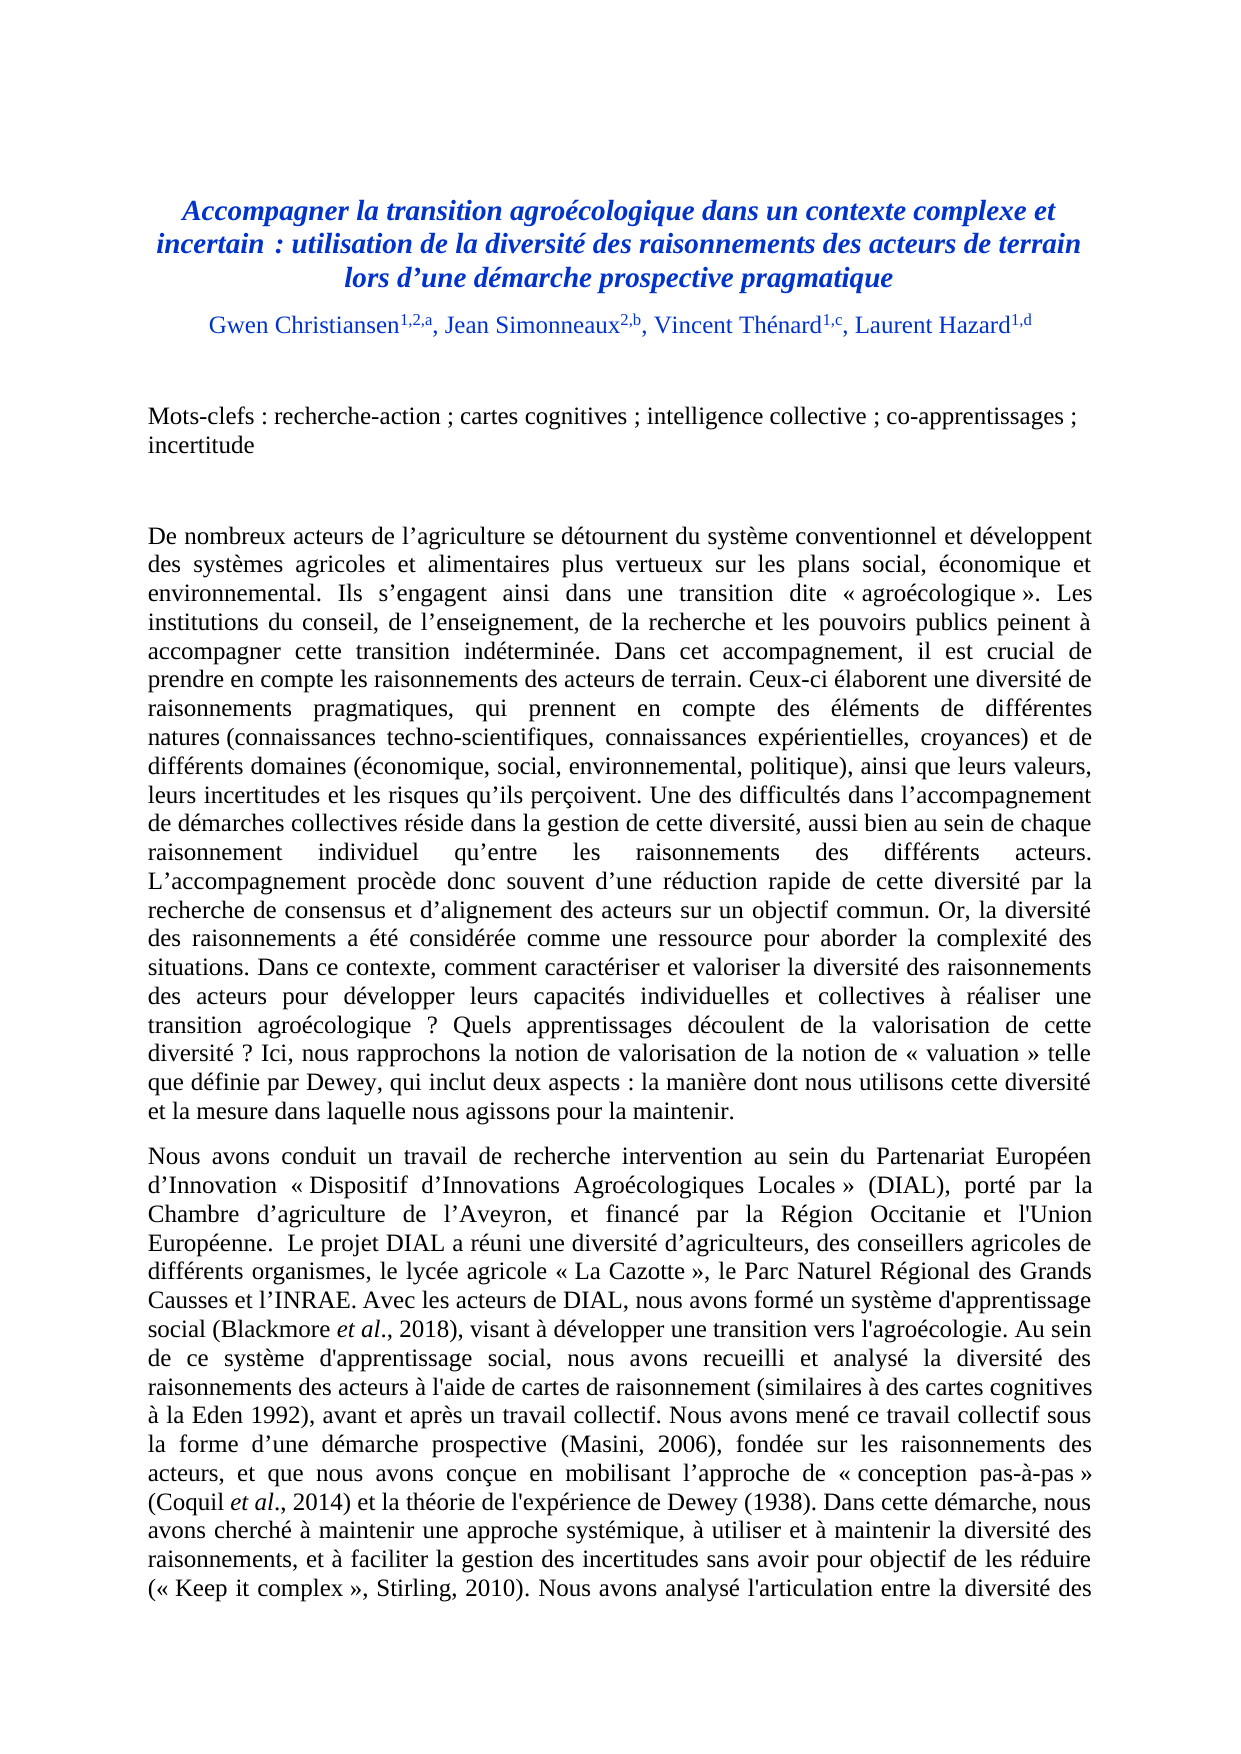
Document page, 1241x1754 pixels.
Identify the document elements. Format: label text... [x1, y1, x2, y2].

text Accompagner la transition agroécologique dans un contexte complexe et incertain : utilisation de la diversité des raisonnements des acteurs de terrain lors d’une démarche prospective pragmatique [148, 193, 1093, 294]
text Mots-clefs : recherche-action ; cartes cognitives ; intelligence collective ; co-apprentissages ; incertitude [148, 401, 1093, 459]
text De nombreux acteurs de l’agriculture se détournent du système conventionnel et développent des systèmes agricoles et alimentaires plus vertueux sur les plans social, économique et environnemental. Ils s’engagent ainsi dans une transition dite « agroécologique ». Les institutions du conseil, de l’enseignement, de la recherche et les pouvoirs publics peinent à accompagner cette transition indéterminée. Dans cet accompagnement, il est crucial de prendre en compte les raisonnements des acteurs de terrain. Ceux-ci élaborent une diversité de raisonnements pragmatiques, qui prennent en compte des éléments de différentes natures (connaissances techno-scientifiques, connaissances expérientielles, croyances) et de différents domaines (économique, social, environnemental, politique), ainsi que leurs valeurs, leurs incertitudes et les risques qu’ils perçoivent. Une des difficultés dans l’accompagnement de démarches collectives réside dans la gestion de cette diversité, aussi bien au sein de chaque raisonnement individuel qu’entre les raisonnements des différents acteurs. L’accompagnement procède donc souvent d’une réduction rapide de cette diversité par la recherche de consensus et d’alignement des acteurs sur un objectif commun. Or, la diversité des raisonnements a été considérée comme une ressource pour aborder la complexité des situations. Dans ce contexte, comment caractériser et valoriser la diversité des raisonnements des acteurs pour développer leurs capacités individuelles et collectives à réaliser une transition agroécologique ? Quels apprentissages découlent de la valorisation de cette diversité ? Ici, nous rapprochons la notion de valorisation de la notion de « valuation » telle que définie par Dewey, qui inclut deux aspects : la manière dont nous utilisons cette diversité et la mesure dans laquelle nous agissons pour la maintenir. [148, 521, 1093, 1125]
text Gwen Christiansen1,2,a, Jean Simonneaux2,b, Vincent Thénard1,c, Laurent Hazard1,d [148, 310, 1093, 339]
text Nous avons conduit un travail de recherche intervention au sein du Partenariat Européen d’Innovation « Dispositif d’Innovations Agroécologiques Locales » (DIAL), porté par la Chambre d’agriculture de l’Aveyron, et financé par la Région Occitanie et l'Union Européenne. Le projet DIAL a réuni une diversité d’agriculteurs, des conseillers agricoles de différents organismes, le lycée agricole « La Cazotte », le Parc Naturel Régional des Grands Causses et l’INRAE. Avec les acteurs de DIAL, nous avons formé un système d'apprentissage social (Blackmore et al., 2018), visant à développer une transition vers l'agroécologie. Au sein de ce système d'apprentissage social, nous avons recueilli et analysé la diversité des raisonnements des acteurs à l'aide de cartes de raisonnement (similaires à des cartes cognitives à la Eden 1992), avant et après un travail collectif. Nous avons mené ce travail collectif sous la forme d’une démarche prospective (Masini, 2006), fondée sur les raisonnements des acteurs, et que nous avons conçue en mobilisant l’approche de « conception pas-à-pas » (Coquil et al., 2014) et la théorie de l'expérience de Dewey (1938). Dans cette démarche, nous avons cherché à maintenir une approche systémique, à utiliser et à maintenir la diversité des raisonnements, et à faciliter la gestion des incertitudes sans avoir pour objectif de les réduire (« Keep it complex », Stirling, 2010). Nous avons analysé l'articulation entre la diversité des [148, 1141, 1093, 1602]
